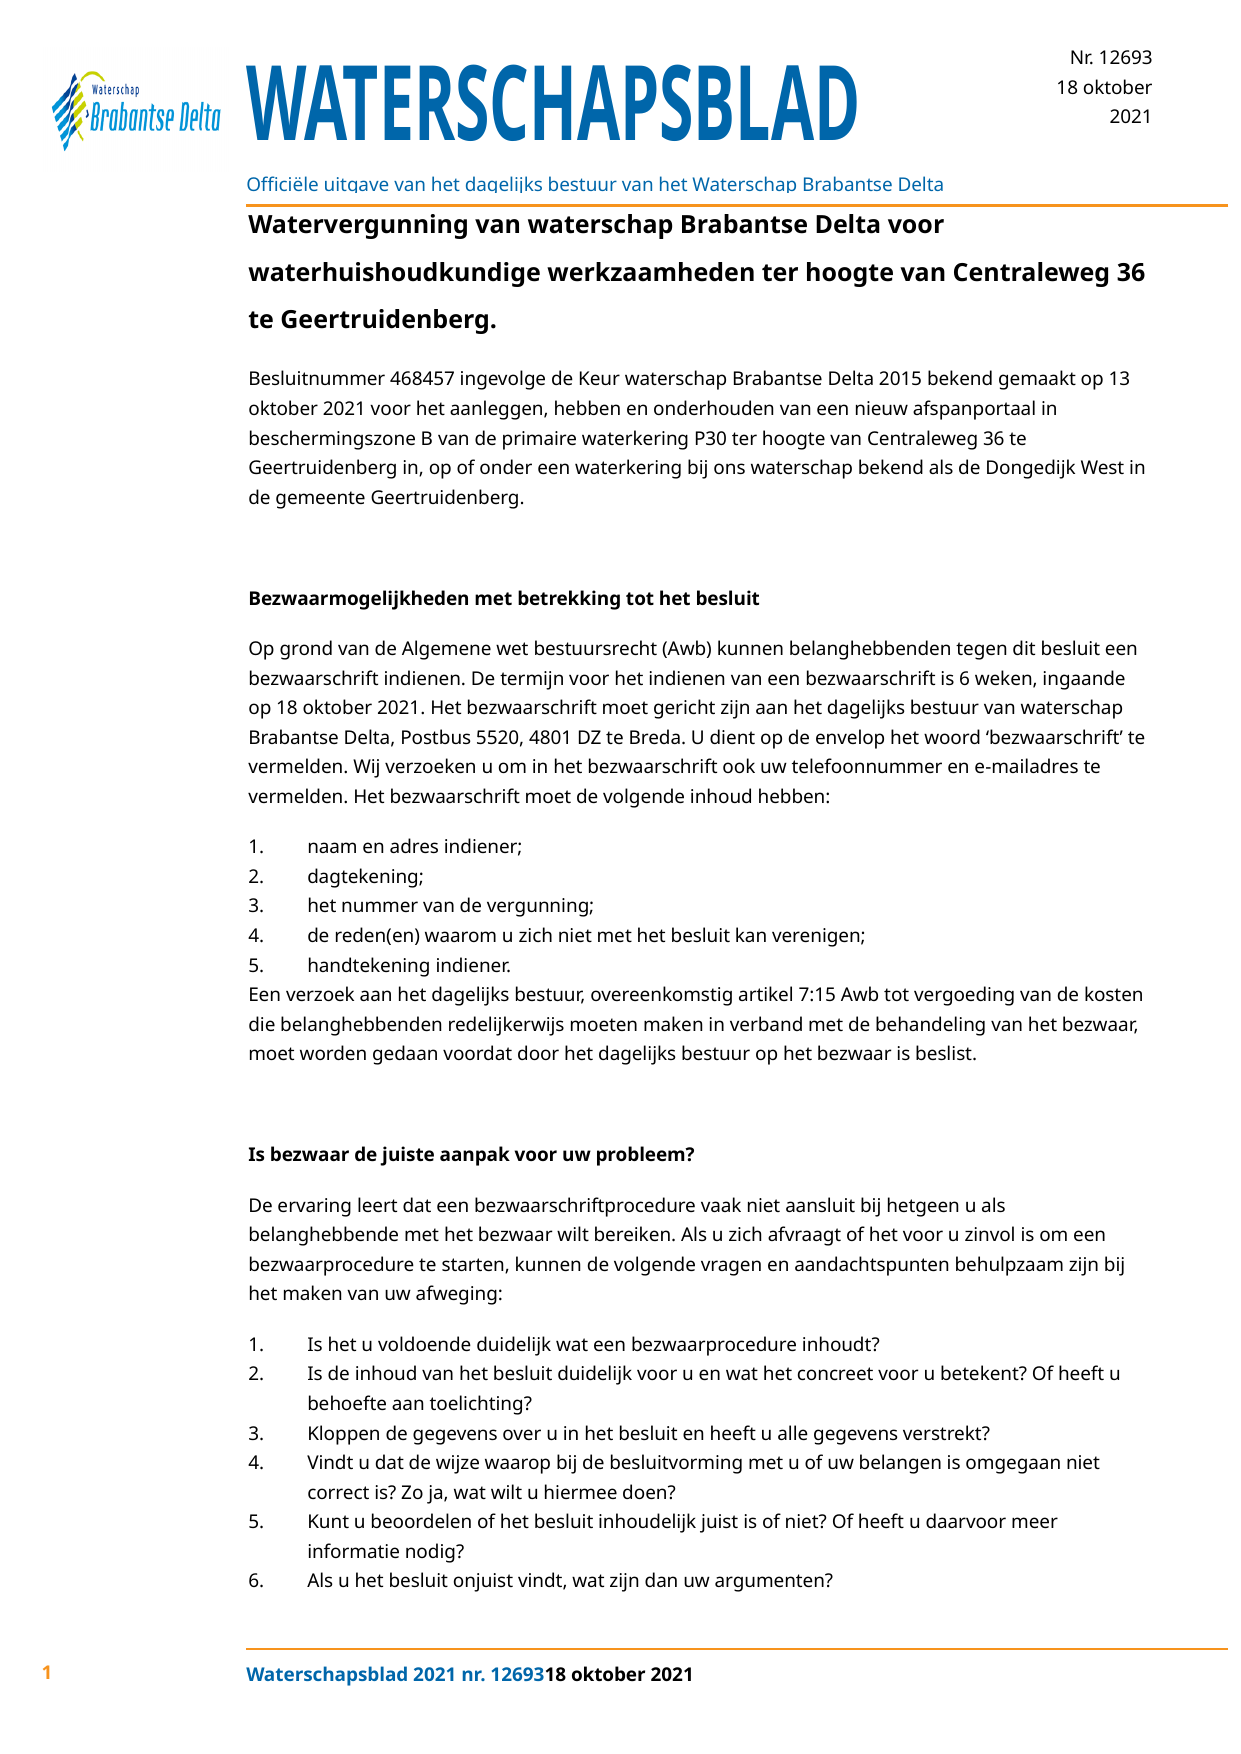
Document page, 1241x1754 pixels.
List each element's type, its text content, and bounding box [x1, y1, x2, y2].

list dagtekening; [248, 863, 1152, 889]
text Besluitnummer 468457 ingevolge de Keur waterschap Brabantse Delta 2015 bekend gemaakt op 13 oktober 2021 voor het aanleggen, hebben en onderhouden van een nieuw afspanportaal in beschermingszone B van de primaire waterkering P30 ter hoogte van Centraleweg 36 te Geertruidenberg in, op of onder een waterkering bij ons waterschap bekend als de Dongedijk West in de gemeente Geertruidenberg. [248, 366, 1152, 509]
list Is de inhoud van het besluit duidelijk voor u en wat het concreet voor u betekent? Of heeft u behoefte aan toelichting? [248, 1361, 1152, 1416]
list het nummer van de vergunning; [248, 893, 1152, 918]
list Is het u voldoende duidelijk wat een bezwaarprocedure inhoudt? [248, 1331, 1152, 1357]
list Kloppen de gegevens over u in het besluit en heeft u alle gegevens verstrekt? [248, 1420, 1152, 1445]
list Vindt u dat de wijze waarop bij de besluitvorming met u of uw belangen is omgegaan niet correct is? Zo ja, wat wilt u hiermee doen? [248, 1449, 1152, 1504]
text Bezwaarmogelijkheden met betrekking tot het besluit [248, 585, 1152, 610]
text Watervergunning van waterschap Brabantse Delta voor waterhuishoudkundige werkzaamheden ter hoogte van Centraleweg 36 te Geertruidenberg. [248, 207, 1152, 336]
list naam en adres indiener; [248, 833, 1152, 859]
text Op grond van de Algemene wet bestuursrecht (Awb) kunnen belanghebbenden tegen dit besluit een bezwaarschrift indienen. De termijn voor het indienen van een bezwaarschrift is 6 weken, ingaande op 18 oktober 2021. Het bezwaarschrift moet gericht zijn aan het dagelijks bestuur van waterschap Brabantse Delta, Postbus 5520, 4801 DZ te Breda. U dient op de envelop het woord ‘bezwaarschrift’ te vermelden. Wij verzoeken u om in het bezwaarschrift ook uw telefoonnummer en e‑mailadres te vermelden. Het bezwaarschrift moet de volgende inhoud hebben: [248, 635, 1152, 809]
text Een verzoek aan het dagelijks bestuur, overeenkomstig artikel 7:15 Awb tot vergoeding van de kosten die belanghebbenden redelijkerwijs moeten maken in verband met de behandeling van het bezwaar, moet worden gedaan voordat door het dagelijks bestuur op het bezwaar is beslist. [248, 981, 1152, 1066]
list Kunt u beoordelen of het besluit inhoudelijk juist is of niet? Of heeft u daarvoor meer informatie nodig? [248, 1508, 1152, 1564]
text Is bezwaar de juiste aanpak voor uw probleem? [248, 1141, 1152, 1167]
list Als u het besluit onjuist vindt, wat zijn dan uw argumenten? [248, 1568, 1152, 1593]
text De ervaring leert dat een bezwaarschriftprocedure vaak niet aansluit bij hetgeen u als belanghebbende met het bezwaar wilt bereiken. Als u zich afvraagt of het voor u zinvol is om een bezwaarprocedure te starten, kunnen de volgende vragen en aandachtspunten behulpzaam zijn bij het maken van uw afweging: [248, 1192, 1152, 1306]
list handtekening indiener. [248, 952, 1152, 977]
list de reden(en) waarom u zich niet met het besluit kan verenigen; [248, 922, 1152, 948]
picture [41, 47, 231, 172]
